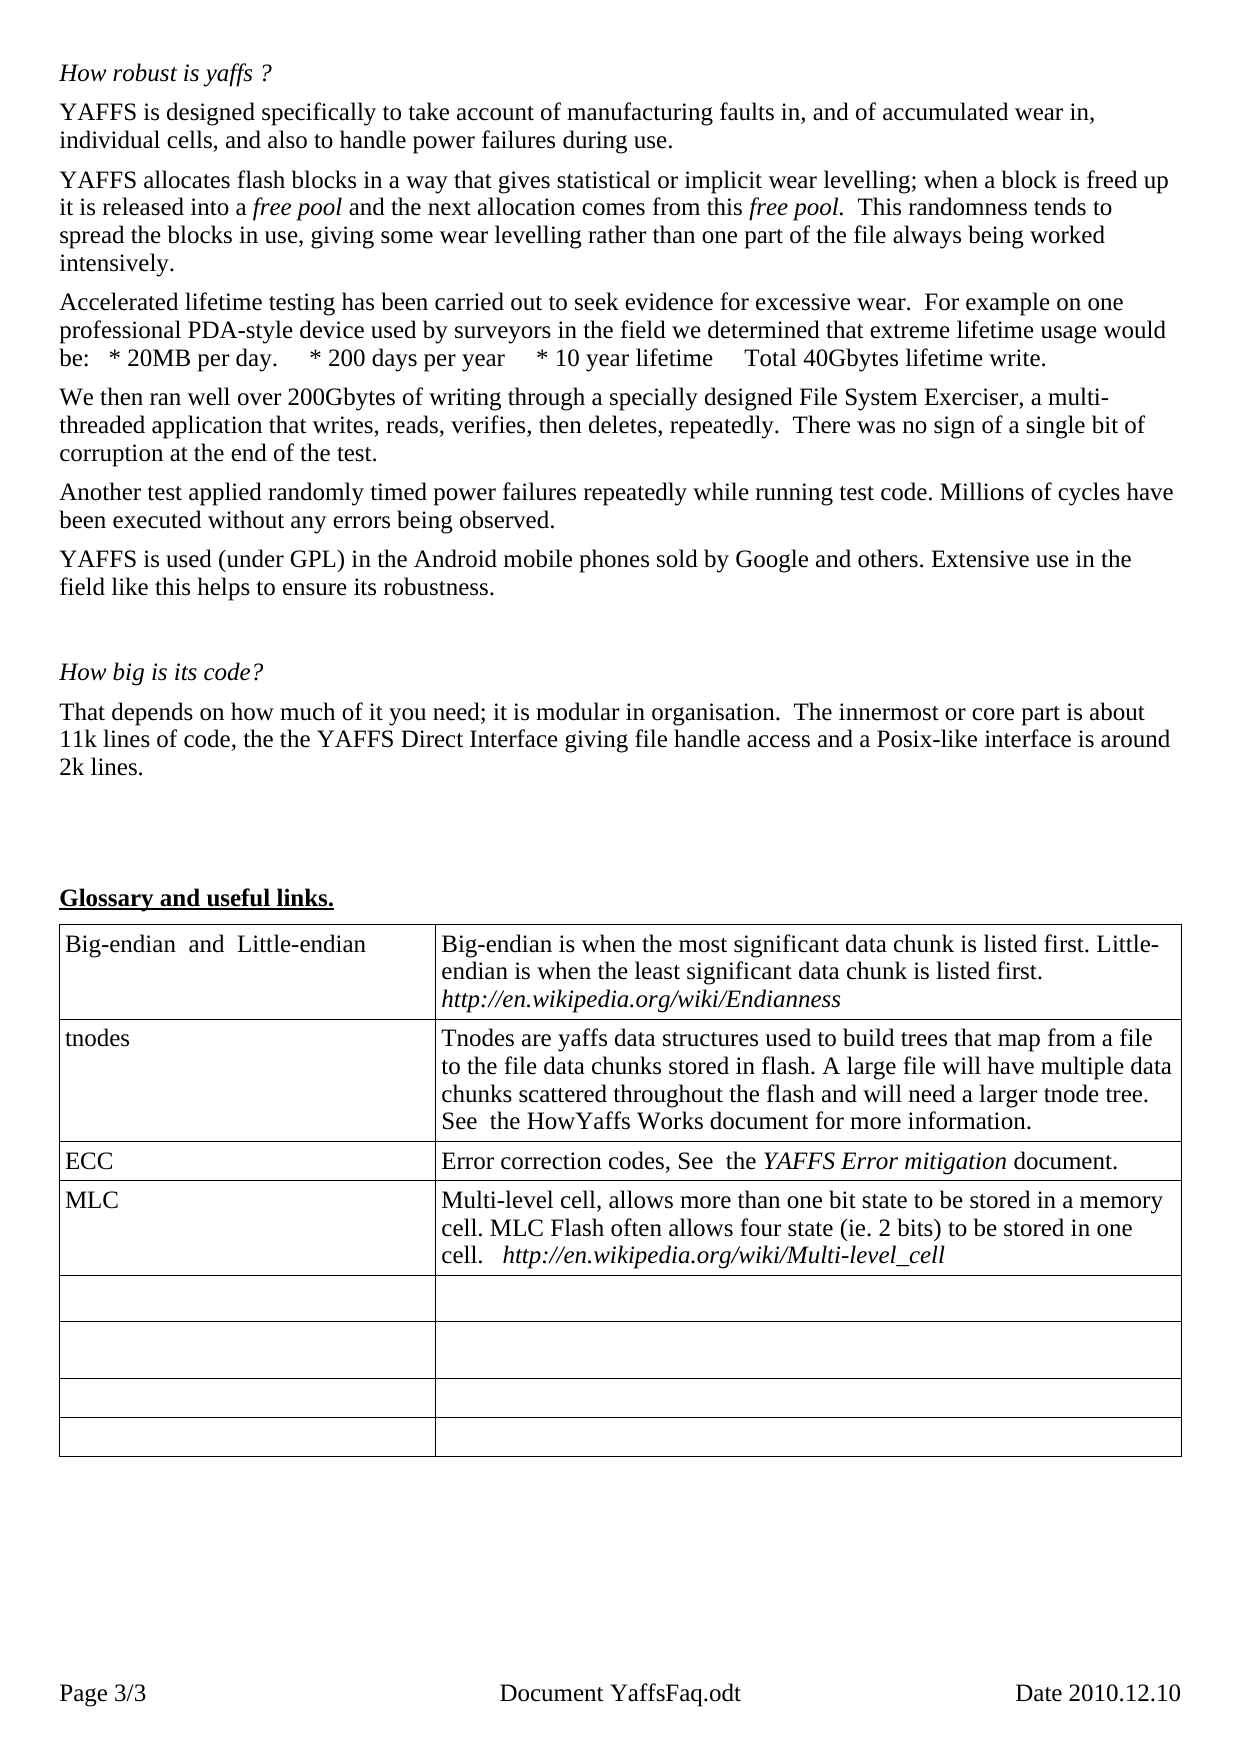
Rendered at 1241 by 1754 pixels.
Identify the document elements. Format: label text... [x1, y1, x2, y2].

text We then ran well over 200Gbytes of writing through a specially designed File System Exerciser, a multi-threaded application that writes, reads, verifies, then deletes, repeatedly. There was no sign of a single bit of corruption at the end of the test. [59, 383, 1181, 466]
text YAFFS is used (under GPL) in the Android mobile phones sold by Google and others. Extensive use in the field like this helps to ensure its robustness. [59, 545, 1181, 601]
table_cell Multi-level cell, allows more than one bit state to be stored in a memory cell. MLC Flash often allows four state (ie. 2 bits) to be stored in one cell. http://en.wikipedia.org/wiki/Multi-level_cell [436, 1181, 1181, 1275]
table_cell [60, 1276, 435, 1321]
table_header Big-endian and Little-endian [60, 925, 435, 1018]
table_cell [60, 1322, 435, 1378]
text How big is its code? [59, 658, 1181, 686]
text Accelerated lifetime testing has been carried out to seek evidence for excessive wear. For example on one professional PDA-style device used by surveyors in the field we determined that extreme lifetime usage would be: * 20MB per day. * 200 days per year * 10 year lifetime Total 40Gbytes lifetime write. [59, 288, 1181, 371]
table_cell [60, 1379, 435, 1417]
table_cell ECC [60, 1142, 435, 1180]
table_cell [436, 1418, 1181, 1456]
table_cell [60, 1418, 435, 1456]
table_cell tnodes [60, 1020, 435, 1141]
table_header Big-endian is when the most significant data chunk is listed first. Little-endian is when the least significant data chunk is listed first. http://en.wikipedia.org/wiki/Endianness [436, 925, 1181, 1018]
table_cell [436, 1276, 1181, 1321]
text Glossary and useful links. [59, 884, 1181, 912]
text Another test applied randomly timed power failures repeatedly while running test code. Millions of cycles have been executed without any errors being observed. [59, 478, 1181, 533]
table_cell [436, 1379, 1181, 1417]
text That depends on how much of it you need; it is modular in organisation. The innermost or core part is about 11k lines of code, the the YAFFS Direct Interface giving file handle access and a Posix-like interface is around 2k lines. [59, 698, 1181, 781]
text How robust is yaffs ? [59, 59, 1181, 87]
text YAFFS allocates flash blocks in a way that gives statistical or implicit wear levelling; when a block is freed up it is released into a free pool and the next allocation comes from this free pool. This randomness tends to spread the blocks in use, giving some wear levelling rather than one part of the file always being worked intensively. [59, 166, 1181, 277]
table_cell Error correction codes, See the YAFFS Error mitigation document. [436, 1142, 1181, 1180]
table_cell Tnodes are yaffs data structures used to build trees that map from a file to the file data chunks stored in flash. A large file will have multiple data chunks scattered throughout the flash and will need a larger tnode tree. See the HowYaffs Works document for more information. [436, 1020, 1181, 1141]
table_cell [436, 1322, 1181, 1378]
table_cell MLC [60, 1181, 435, 1275]
text YAFFS is designed specifically to take account of manufacturing faults in, and of accumulated wear in, individual cells, and also to handle power failures during use. [59, 98, 1181, 154]
